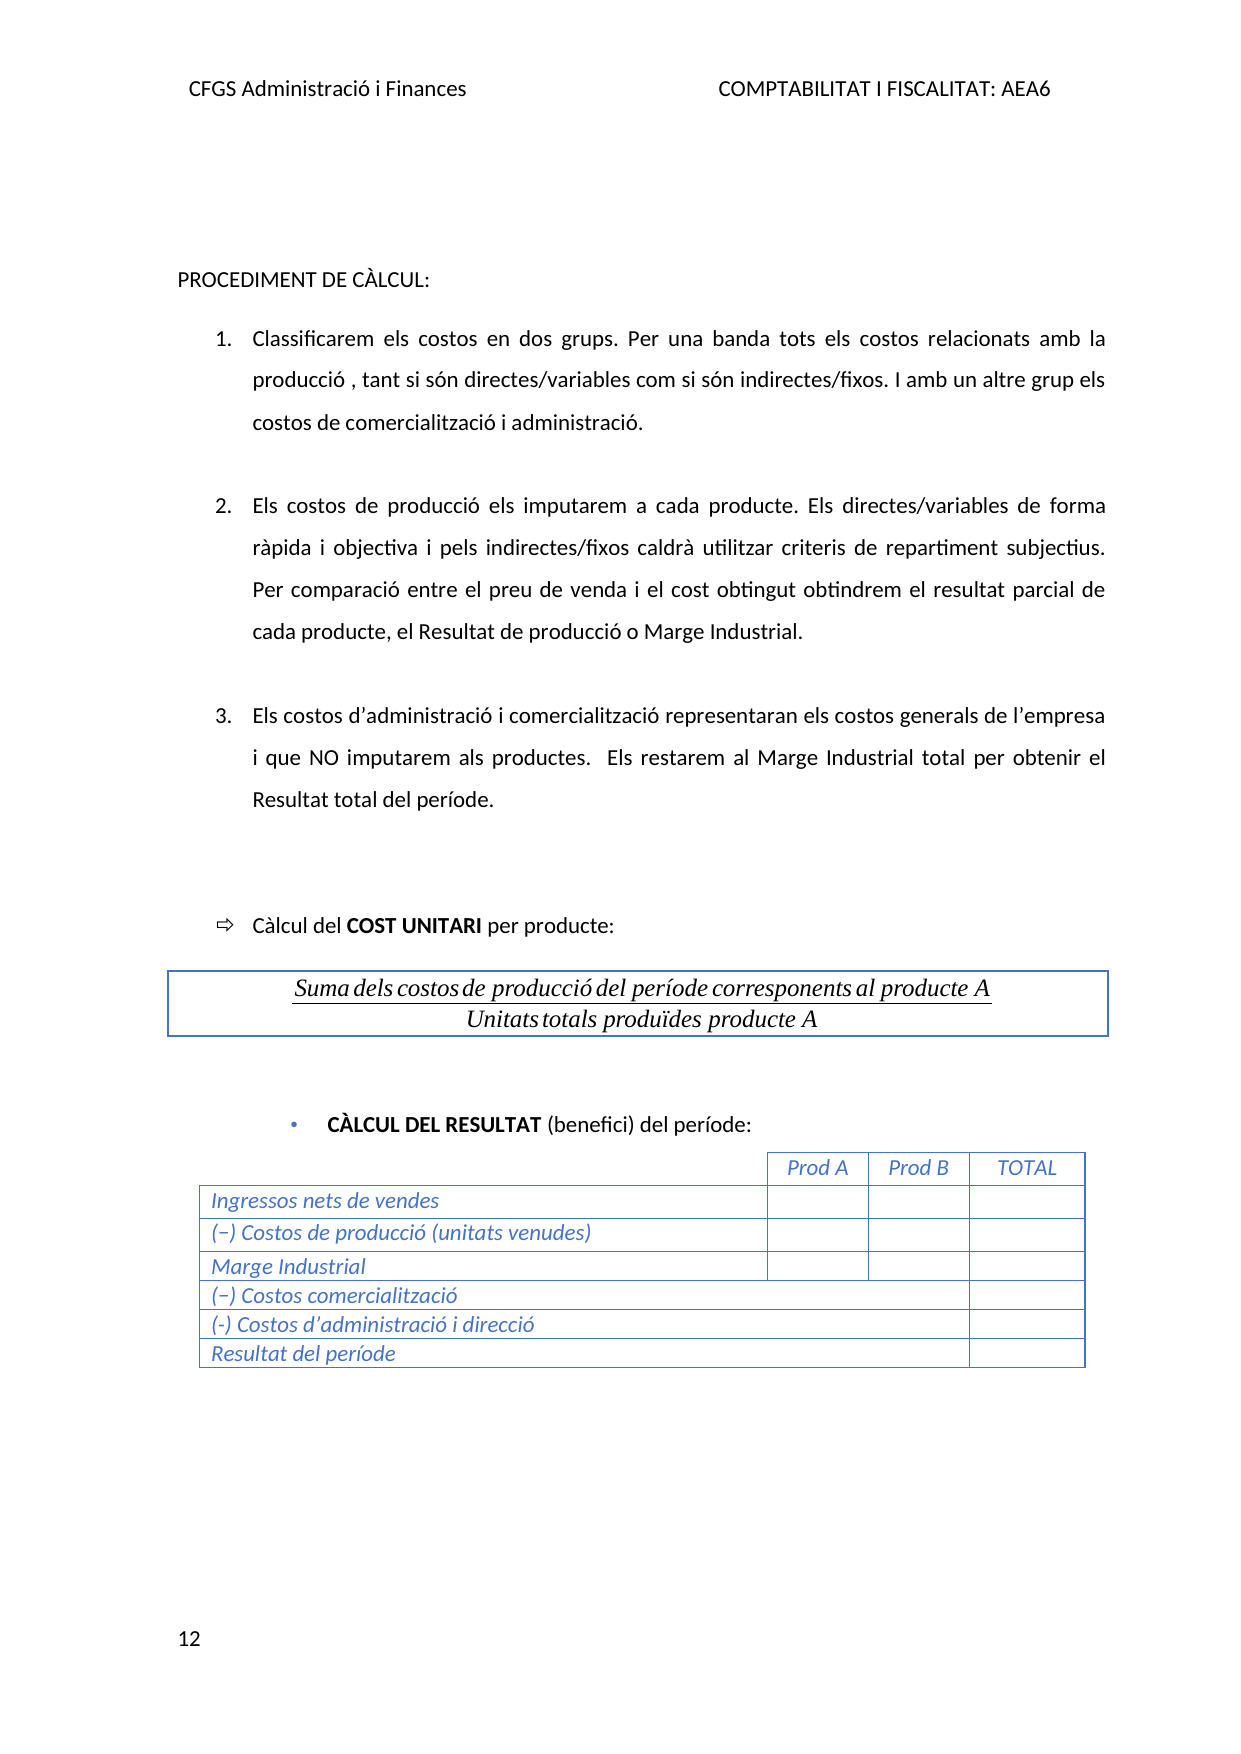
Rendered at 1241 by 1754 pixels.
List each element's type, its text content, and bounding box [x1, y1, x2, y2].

table_cell [768, 1186, 868, 1217]
table_cell (-) Costos d’administració i direcció [200, 1310, 969, 1338]
table_cell [970, 1186, 1084, 1217]
table_cell Marge Industrial [200, 1252, 767, 1280]
table_cell (−) Costos de producció (unitats venudes) [200, 1219, 767, 1251]
table_cell [970, 1339, 1084, 1367]
table_cell [970, 1281, 1084, 1309]
list Els costos de producció els imputarem a cada producte. Els directes/variables de forma ràpida i objectiva i pels indirectes/fixos caldrà utilitzar criteris de repartiment subjectius. Per comparació entre el preu de venda i el cost obtingut obtindrem el resultat parcial de cada producte, el Resultat de producció o Marge Industrial. [215, 492, 1107, 646]
table_header [200, 1152, 767, 1185]
table_header Prod A [768, 1153, 868, 1185]
table_cell Resultat del període [200, 1339, 969, 1367]
text PROCEDIMENT DE CÀLCUL: [177, 265, 1107, 293]
table_cell [970, 1219, 1084, 1251]
table_cell [869, 1252, 969, 1280]
table_cell [768, 1219, 868, 1251]
list Càlcul del COST UNITARI per producte: [215, 911, 1107, 939]
table_header Prod B [869, 1153, 969, 1185]
table_cell [869, 1186, 969, 1217]
table_cell Ingressos nets de vendes [200, 1186, 767, 1217]
table_cell [869, 1219, 969, 1251]
list Classificarem els costos en dos grups. Per una banda tots els costos relacionats amb la producció , tant si són directes/variables com si són indirectes/fixos. I amb un altre grup els costos de comercialització i administració. [215, 324, 1107, 436]
table_cell [970, 1252, 1084, 1280]
list CÀLCUL DEL RESULTAT (benefici) del període: [290, 1110, 1107, 1138]
table_cell (−) Costos comercialització [200, 1281, 969, 1309]
list Els costos d’administració i comercialització representaran els costos generals de l’empresa i que NO imputarem als productes. Els restarem al Marge Industrial total per obtenir el Resultat total del període. [215, 701, 1107, 813]
table_header TOTAL [970, 1153, 1084, 1185]
table_cell [970, 1310, 1084, 1338]
table_cell [768, 1252, 868, 1280]
